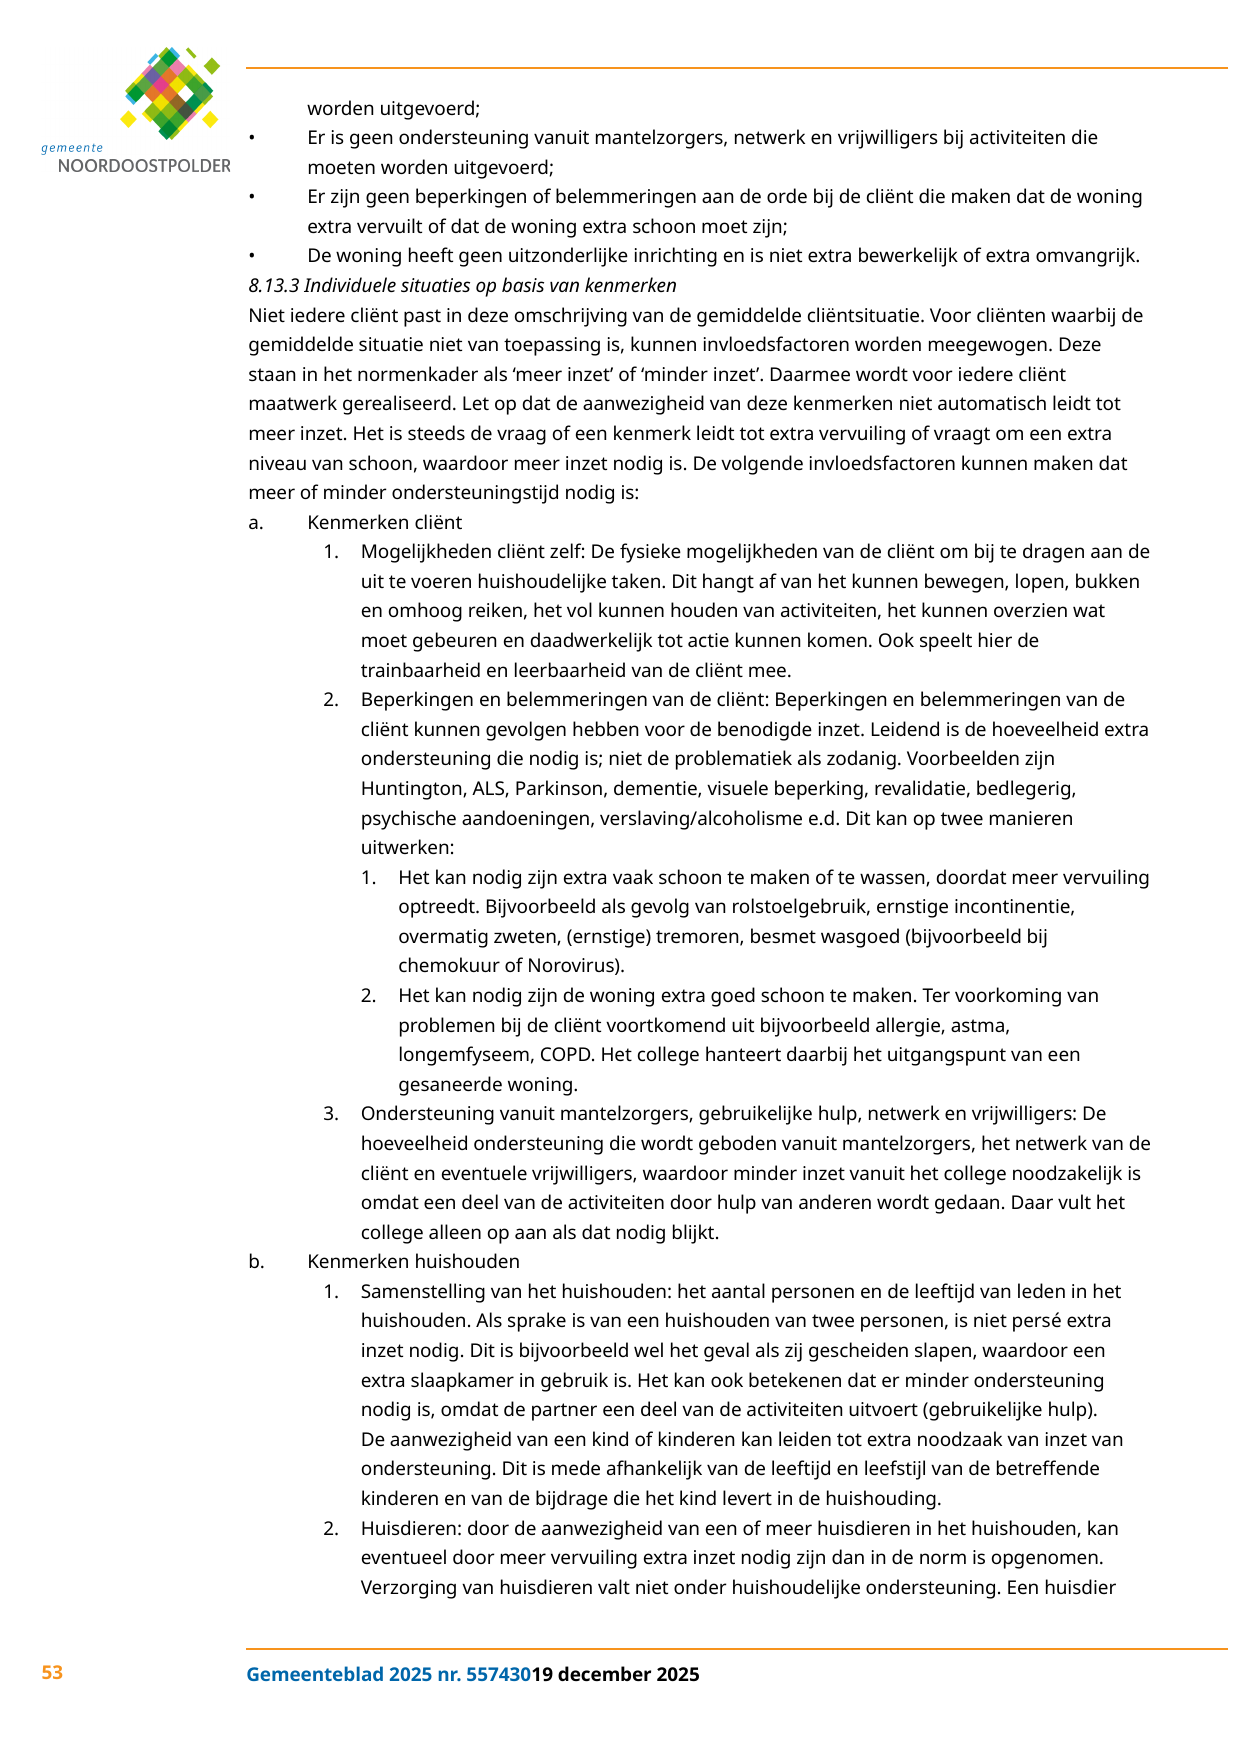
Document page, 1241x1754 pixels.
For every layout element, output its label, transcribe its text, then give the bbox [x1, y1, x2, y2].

list Er zijn geen beperkingen of belemmeringen aan de orde bij de cliënt die maken dat de woning extra vervuilt of dat de woning extra schoon moet zijn; [248, 183, 1152, 239]
list Het kan nodig zijn de woning extra goed schoon te maken. Ter voorkoming van problemen bij de cliënt voortkomend uit bijvoorbeeld allergie, astma, longemfyseem, COPD. Het college hanteert daarbij het uitgangspunt van een gesaneerde woning. [361, 982, 1152, 1097]
list Beperkingen en belemmeringen van de cliënt: Beperkingen en belemmeringen van de cliënt kunnen gevolgen hebben voor de benodigde inzet. Leidend is de hoeveelheid extra ondersteuning die nodig is; niet de problematiek als zodanig. Voorbeelden zijn Huntington, ALS, Parkinson, dementie, visuele beperking, revalidatie, bedlegerig, psychische aandoeningen, verslaving/alcoholisme e.d. Dit kan op twee manieren uitwerken: [323, 686, 1152, 860]
list worden uitgevoerd; [248, 95, 1152, 121]
list Kenmerken cliënt [248, 509, 1152, 535]
text 8.13.3 Individuele situaties op basis van kenmerken [248, 272, 1152, 298]
text Niet iedere cliënt past in deze omschrijving van de gemiddelde cliëntsituatie. Voor cliënten waarbij de gemiddelde situatie niet van toepassing is, kunnen invloedsfactoren worden meegewogen. Deze staan in het normenkader als ‘meer inzet’ of ‘minder inzet’. Daarmee wordt voor iedere cliënt maatwerk gerealiseerd. Let op dat de aanwezigheid van deze kenmerken niet automatisch leidt tot meer inzet. Het is steeds de vraag of een kenmerk leidt tot extra vervuiling of vraagt om een extra niveau van schoon, waardoor meer inzet nodig is. De volgende invloedsfactoren kunnen maken dat meer of minder ondersteuningstijd nodig is: [248, 302, 1152, 505]
list Er is geen ondersteuning vanuit mantelzorgers, netwerk en vrijwilligers bij activiteiten die moeten worden uitgevoerd; [248, 124, 1152, 180]
list Het kan nodig zijn extra vaak schoon te maken of te wassen, doordat meer vervuiling optreedt. Bijvoorbeeld als gevolg van rolstoelgebruik, ernstige incontinentie, overmatig zweten, (ernstige) tremoren, besmet wasgoed (bijvoorbeeld bij chemokuur of Norovirus). [361, 864, 1152, 978]
list Mogelijkheden cliënt zelf: De fysieke mogelijkheden van de cliënt om bij te dragen aan de uit te voeren huishoudelijke taken. Dit hangt af van het kunnen bewegen, lopen, bukken en omhoog reiken, het vol kunnen houden van activiteiten, het kunnen overzien wat moet gebeuren en daadwerkelijk tot actie kunnen komen. Ook speelt hier de trainbaarheid en leerbaarheid van de cliënt mee. [323, 538, 1152, 683]
list De woning heeft geen uitzonderlijke inrichting en is niet extra bewerkelijk of extra omvangrijk. [248, 243, 1152, 268]
picture [41, 47, 231, 172]
list De aanwezigheid van een kind of kinderen kan leiden tot extra noodzaak van inzet van ondersteuning. Dit is mede afhankelijk van de leeftijd en leefstijl van de betreffende kinderen en van de bijdrage die het kind levert in de huishouding. [323, 1426, 1152, 1511]
list Samenstelling van het huishouden: het aantal personen en de leeftijd van leden in het huishouden. Als sprake is van een huishouden van twee personen, is niet persé extra inzet nodig. Dit is bijvoorbeeld wel het geval als zij gescheiden slapen, waardoor een extra slaapkamer in gebruik is. Het kan ook betekenen dat er minder ondersteuning nodig is, omdat de partner een deel van de activiteiten uitvoert (gebruikelijke hulp). [323, 1278, 1152, 1422]
list Huisdieren: door de aanwezigheid van een of meer huisdieren in het huishouden, kan eventueel door meer vervuiling extra inzet nodig zijn dan in de norm is opgenomen. Verzorging van huisdieren valt niet onder huishoudelijke ondersteuning. Een huisdier [323, 1515, 1152, 1600]
list Ondersteuning vanuit mantelzorgers, gebruikelijke hulp, netwerk en vrijwilligers: De hoeveelheid ondersteuning die wordt geboden vanuit mantelzorgers, het netwerk van de cliënt en eventuele vrijwilligers, waardoor minder inzet vanuit het college noodzakelijk is omdat een deel van de activiteiten door hulp van anderen wordt gedaan. Daar vult het college alleen op aan als dat nodig blijkt. [323, 1101, 1152, 1245]
list Kenmerken huishouden [248, 1248, 1152, 1274]
